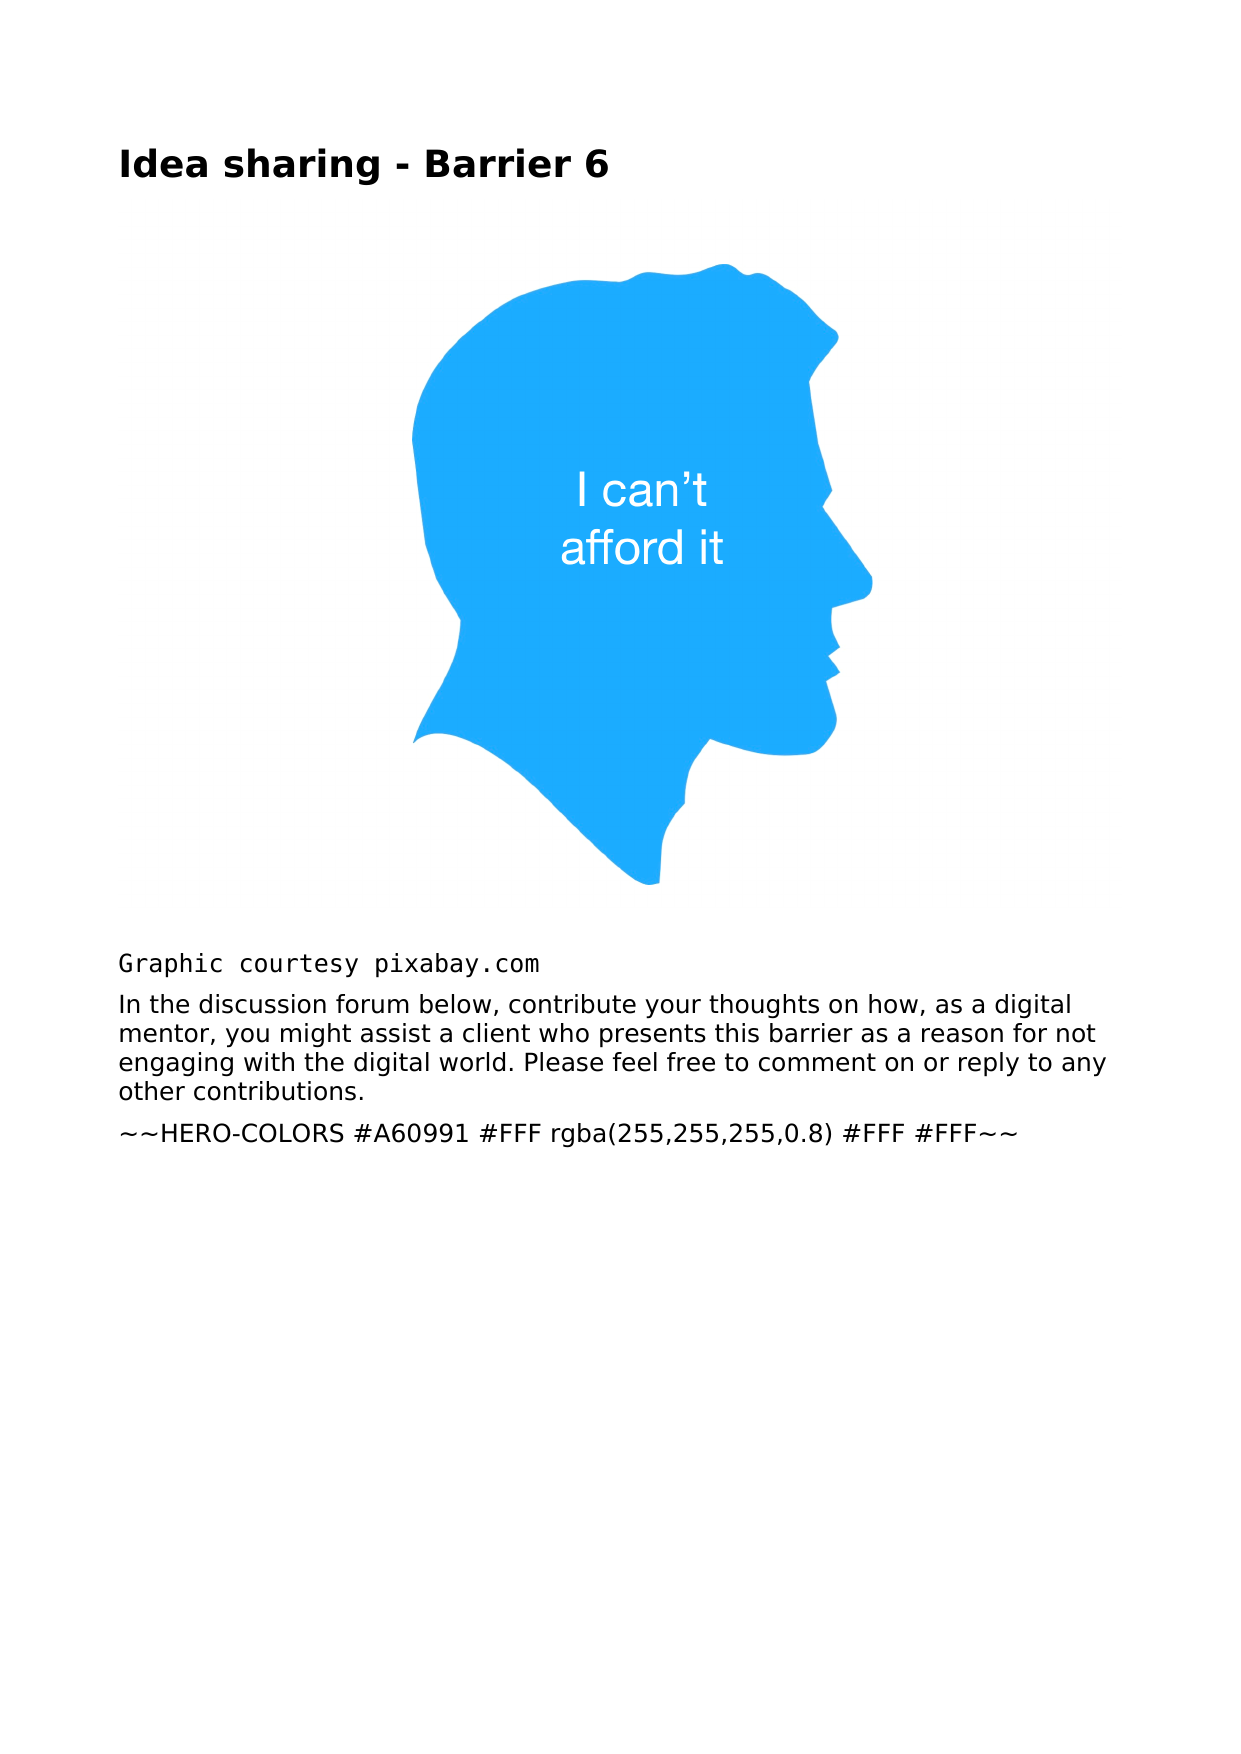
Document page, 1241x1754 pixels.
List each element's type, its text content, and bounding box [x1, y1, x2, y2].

subtitle Idea sharing - Barrier 6 [118, 143, 1122, 187]
picture [118, 199, 1123, 908]
text ~~HERO-COLORS #A60991 #FFF rgba(255,255,255,0.8) #FFF #FFF~~ [118, 1119, 1122, 1148]
text Graphic courtesy pixabay.com [118, 949, 1122, 978]
text In the discussion forum below, contribute your thoughts on how, as a digital mentor, you might assist a client who presents this barrier as a reason for not engaging with the digital world. Please feel free to comment on or reply to any other contributions. [118, 990, 1122, 1107]
